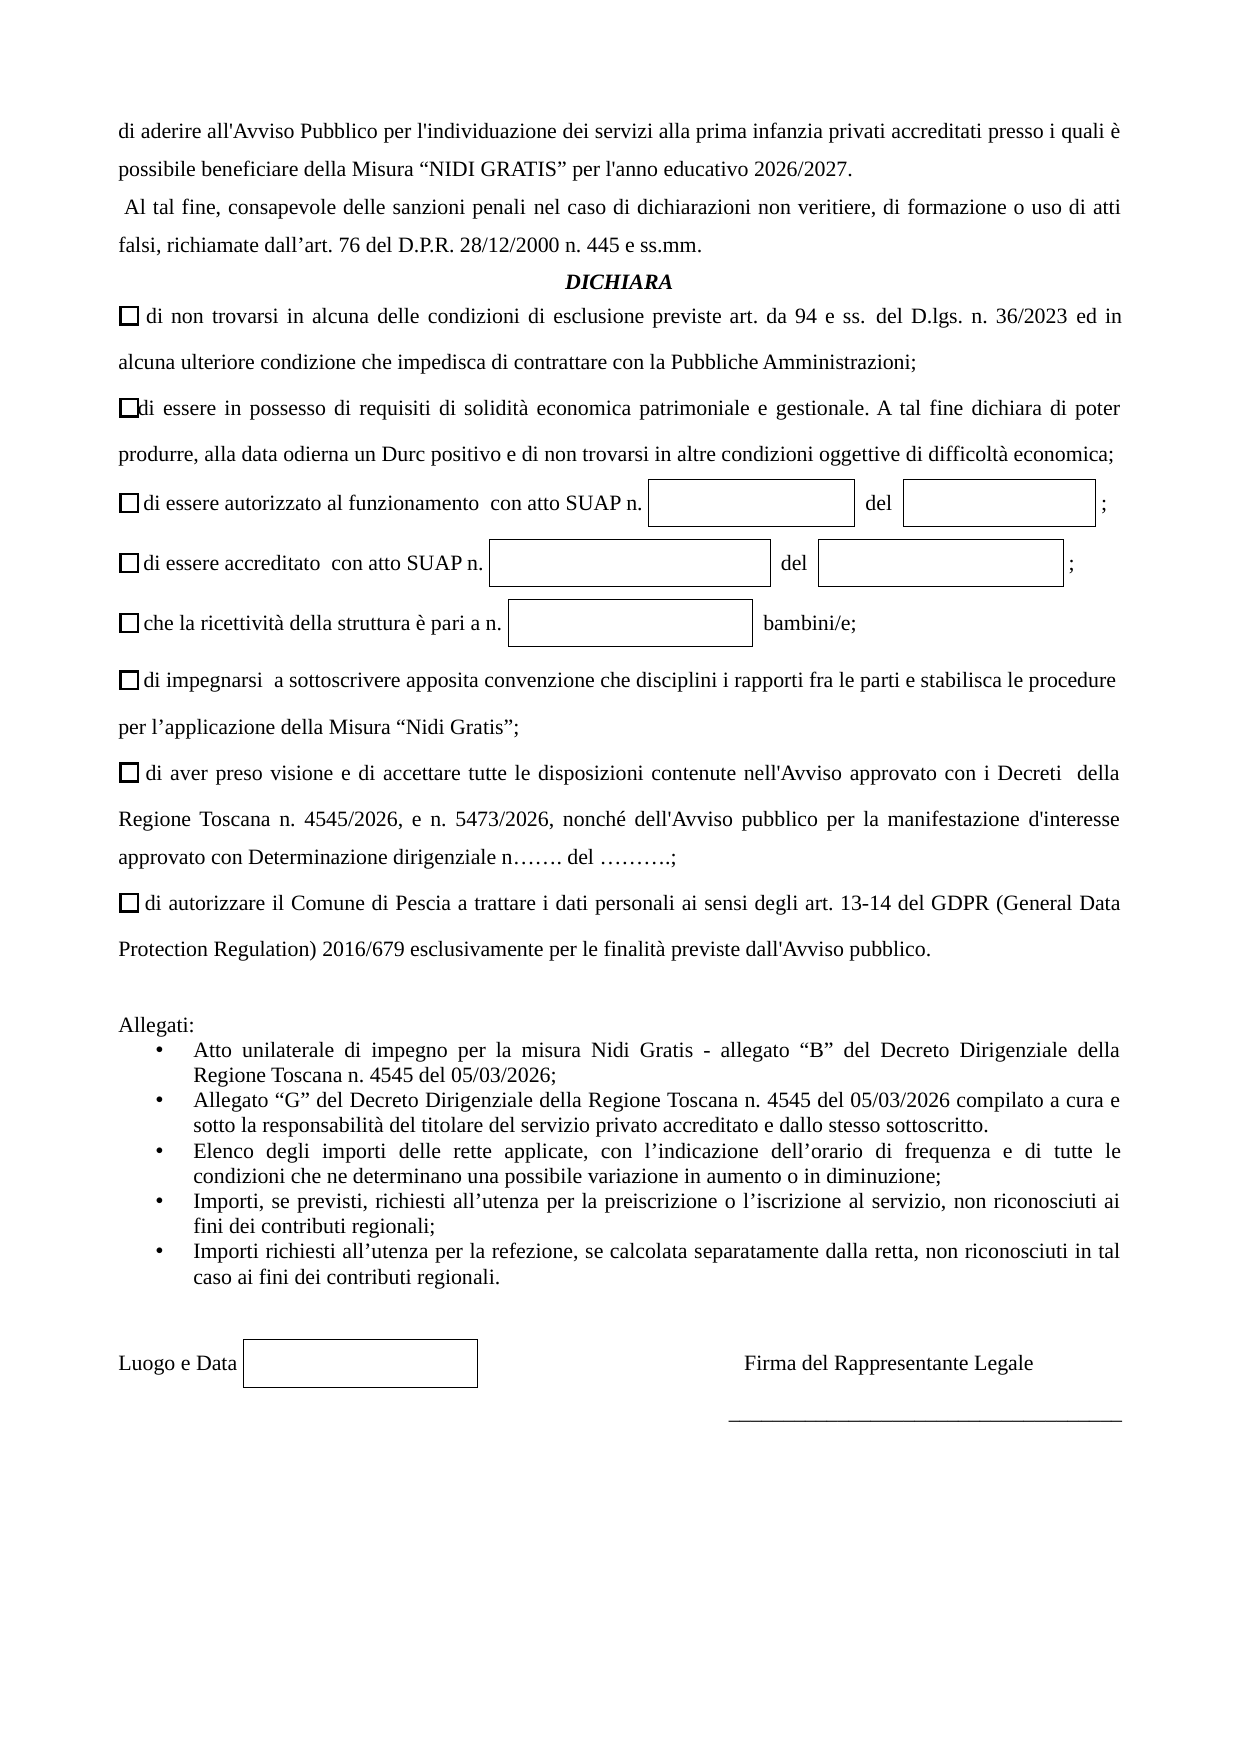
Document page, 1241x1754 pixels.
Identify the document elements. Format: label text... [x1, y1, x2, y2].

text Luogo e Data [118, 1339, 243, 1387]
text Firma del Rappresentante Legale [478, 1339, 1122, 1387]
text di aver preso visione e di accettare tutte le disposizioni contenute nell'Avviso approvato con i Decreti della Regione Toscana n. 4545/2026, e n. 5473/2026, nonché dell'Avviso pubblico per la manifestazione d'interesse approvato con Determinazione dirigenziale n……. del ……….; [118, 751, 1122, 869]
text ____________________________________ [118, 1399, 1122, 1424]
list Importi richiesti all’utenza per la refezione, se calcolata separatamente dalla retta, non riconosciuti in tal caso ai fini dei contributi regionali. [156, 1238, 1122, 1289]
list Importi, se previsti, richiesti all’utenza per la preiscrizione o l’iscrizione al servizio, non riconosciuti ai fini dei contributi regionali; [156, 1188, 1122, 1238]
text DICHIARA [118, 269, 1122, 294]
text bambini/e; [753, 599, 1122, 647]
text ; [1064, 539, 1140, 587]
list Elenco degli importi delle rette applicate, con l’indicazione dell’orario di frequenza e di tutte le condizioni che ne determinano una possibile variazione in aumento o in diminuzione; [156, 1138, 1122, 1188]
text di aderire all'Avviso Pubblico per l'individuazione dei servizi alla prima infanzia privati accreditati presso i quali è possibile beneficiare della Misura “NIDI GRATIS” per l'anno educativo 2026/2027. [118, 118, 1122, 181]
text di autorizzare il Comune di Pescia a trattare i dati personali ai sensi degli art. 13-14 del GDPR (General Data Protection Regulation) 2016/679 esclusivamente per le finalità previste dall'Avviso pubblico. [118, 882, 1122, 961]
text che la ricettività della struttura è pari a n. [118, 599, 508, 647]
list Allegato “G” del Decreto Dirigenziale della Regione Toscana n. 4545 del 05/03/2026 compilato a cura e sotto la responsabilità del titolare del servizio privato accreditato e dallo stesso sottoscritto. [156, 1087, 1122, 1138]
text del [771, 539, 818, 587]
text ; [1096, 479, 1140, 527]
text di essere in possesso di requisiti di solidità economica patrimoniale e gestionale. A tal fine dichiara di poter produrre, alla data odierna un Durc positivo e di non trovarsi in altre condizioni oggettive di difficoltà economica; [118, 387, 1122, 467]
text di essere autorizzato al funzionamento con atto SUAP n. [118, 479, 648, 527]
text di impegnarsi a sottoscrivere apposita convenzione che disciplini i rapporti fra le parti e stabilisca le procedure per l’applicazione della Misura “Nidi Gratis”; [118, 659, 1122, 739]
text Al tal fine, consapevole delle sanzioni penali nel caso di dichiarazioni non veritiere, di formazione o uso di atti falsi, richiamate dall’art. 76 del D.P.R. 28/12/2000 n. 445 e ss.mm. [118, 194, 1122, 257]
text di essere accreditato con atto SUAP n. [118, 539, 489, 587]
text Allegati: [118, 1012, 1122, 1037]
list Atto unilaterale di impegno per la misura Nidi Gratis - allegato “B” del Decreto Dirigenziale della Regione Toscana n. 4545 del 05/03/2026; [156, 1037, 1122, 1087]
text di non trovarsi in alcuna delle condizioni di esclusione previste art. da 94 e ss. del D.lgs. n. 36/2023 ed in alcuna ulteriore condizione che impedisca di contrattare con la Pubbliche Amministrazioni; [118, 294, 1122, 374]
text del [855, 479, 903, 527]
